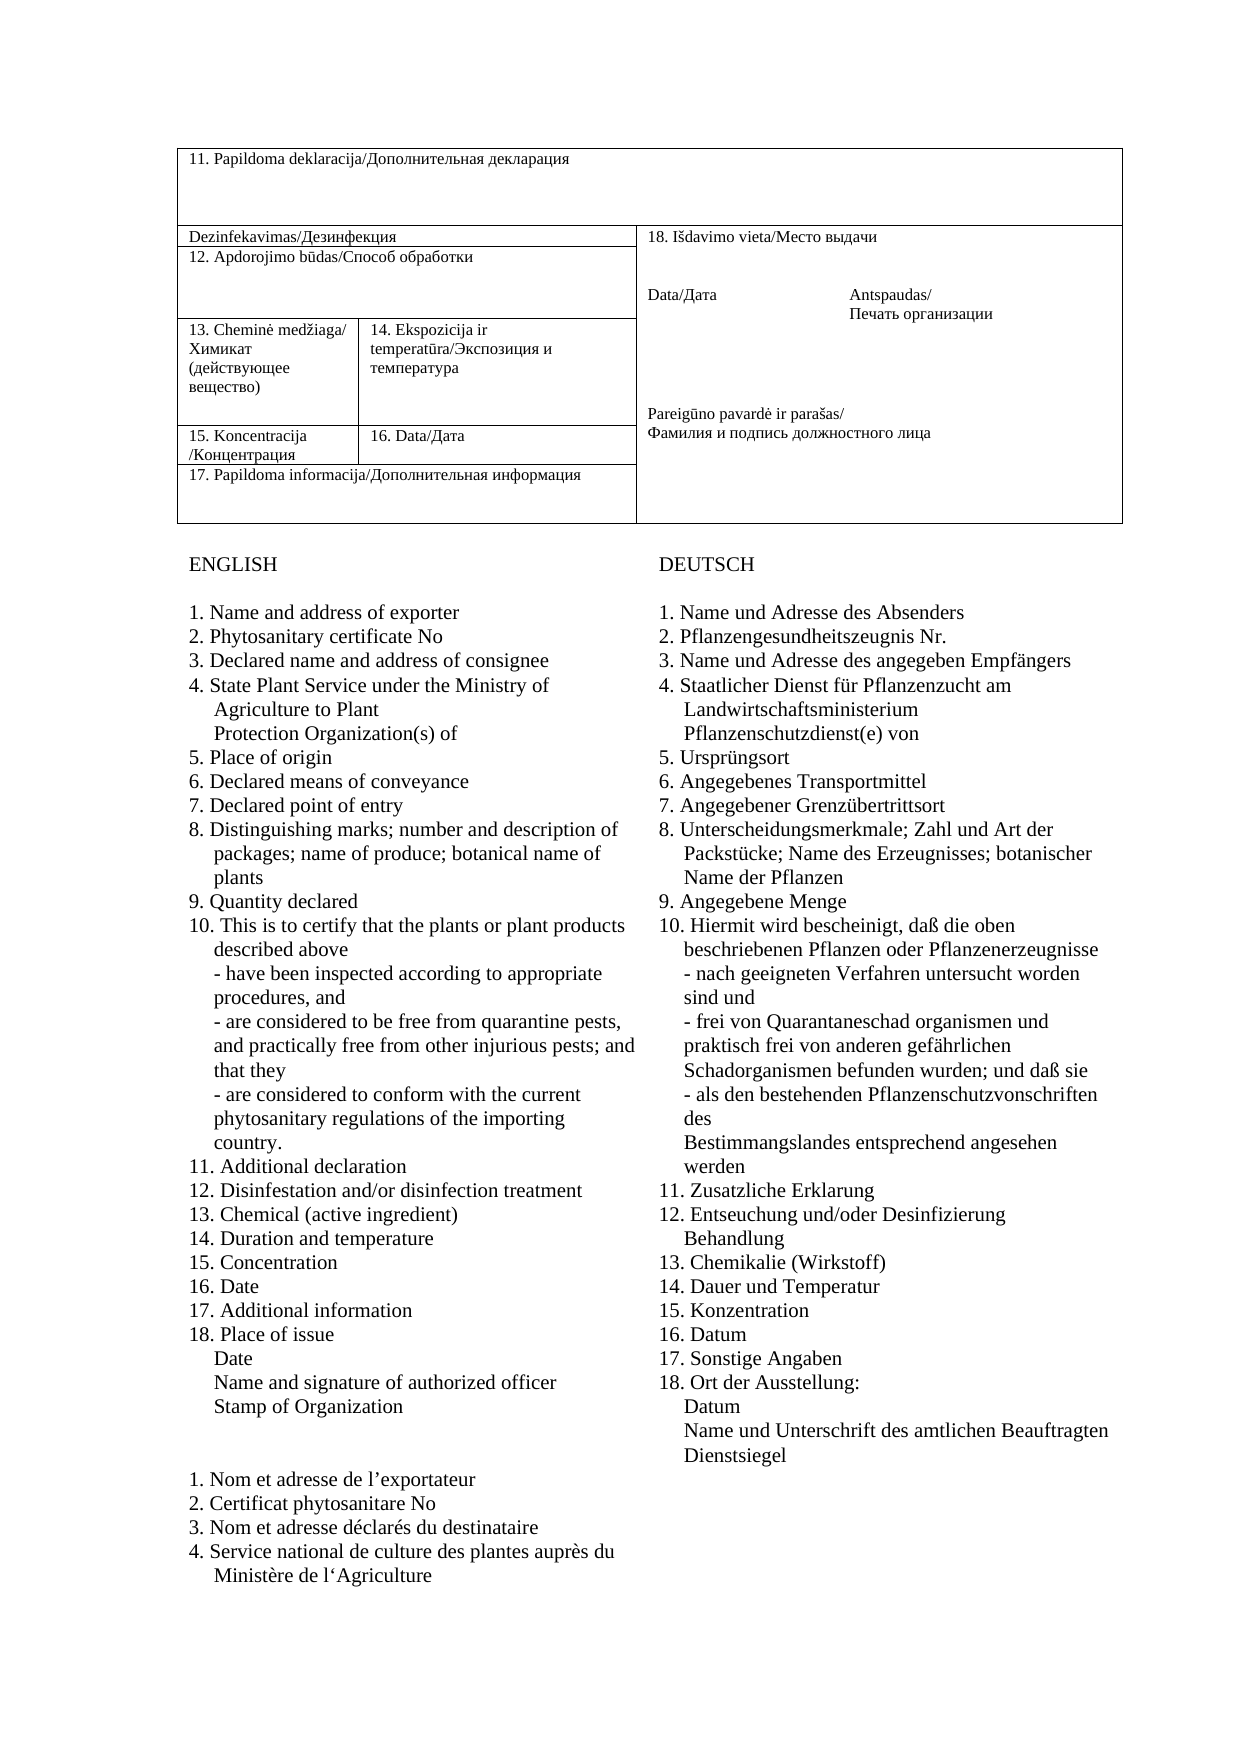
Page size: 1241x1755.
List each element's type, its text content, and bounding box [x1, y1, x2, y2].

table_header ENGLISH 1. Name and address of exporter 2. Phytosanitary certificate No 3. Declared name and address of consignee 4. State Plant Service under the Ministry of Agriculture to Plant Protection Organization(s) of 5. Place of origin 6. Declared means of conveyance 7. Declared point of entry 8. Distinguishing marks; number and description of packages; name of produce; botanical name of plants 9. Quantity declared 10. This is to certify that the plants or plant products described above - have been inspected according to appropriate procedures, and - are considered to be free from quarantine pests, and practically free from other injurious pests; and that they - are considered to conform with the current phytosanitary regulations of the importing country. 11. Additional declaration 12. Disinfestation and/or disinfection treatment 13. Chemical (active ingredient) 14. Duration and temperature 15. Concentration 16. Date 17. Additional information 18. Place of issue Date Name and signature of authorized officer Stamp of Organization [177, 552, 647, 1467]
table_cell Pareigūno pavardė ir parašas/ Фамилия и подпись должностного лица [637, 403, 1122, 522]
table_cell 14. Ekspozicija ir temperatūra/Экспозиция и температура [359, 319, 636, 424]
table_cell 12. Apdorojimo būdas/Способ обработки [178, 247, 636, 318]
table_cell 1. Nom et adresse de l’exportateur 2. Certificat phytosanitare No 3. Nom et adresse déclarés du destinataire 4. Service national de culture des plantes auprès du Ministère de l‘Agriculture [177, 1467, 647, 1587]
table_cell Antspaudas/ Печать организации [838, 284, 1122, 403]
table_cell Data/Дата [637, 284, 838, 403]
table_cell 15. Koncentracija /Концентрация [178, 426, 358, 464]
table_cell 16. Data/Дата [359, 426, 636, 464]
table_cell [648, 1467, 1122, 1587]
table_cell Dezinfekavimas/Дезинфекция [178, 226, 636, 246]
table_cell 11. Papildoma deklaracija/Дополнительная декларация [178, 149, 1122, 225]
table_cell 13. Cheminė medžiaga/ Химикат (действующее вещество) [178, 319, 358, 424]
table_header DEUTSCH 1. Name und Adresse des Absenders 2. Pflanzengesundheitszeugnis Nr. 3. Name und Adresse des angegeben Empfängers 4. Staatlicher Dienst für Pflanzenzucht am Landwirtschaftsministerium Pflanzenschutzdienst(e) von 5. Ursprüngsort 6. Angegebenes Transportmittel 7. Angegebener Grenzübertrittsort 8. Unterscheidungsmerkmale; Zahl und Art der Packstücke; Name des Erzeugnisses; botanischer Name der Pflanzen 9. Angegebene Menge 10. Hiermit wird bescheinigt, daß die oben beschriebenen Pflanzen oder Pflanzenerzeugnisse - nach geeigneten Verfahren untersucht worden sind und - frei von Quarantaneschad organismen und praktisch frei von anderen gefährlichen Schadorganismen befunden wurden; und daß sie - als den bestehenden Pflanzenschutzvonschriften des Bestimmangslandes entsprechend angesehen werden 11. Zusatzliche Erklarung 12. Entseuchung und/oder Desinfizierung Behandlung 13. Chemikalie (Wirkstoff) 14. Dauer und Temperatur 15. Konzentration 16. Datum 17. Sonstige Angaben 18. Ort der Ausstellung: Datum Name und Unterschrift des amtlichen Beauftragten Dienstsiegel [648, 552, 1122, 1467]
table_cell 18. Išdavimo vieta/Место выдачи [637, 226, 1122, 284]
table_cell 17. Papildoma informacija/Дополнительная информация [178, 465, 636, 522]
